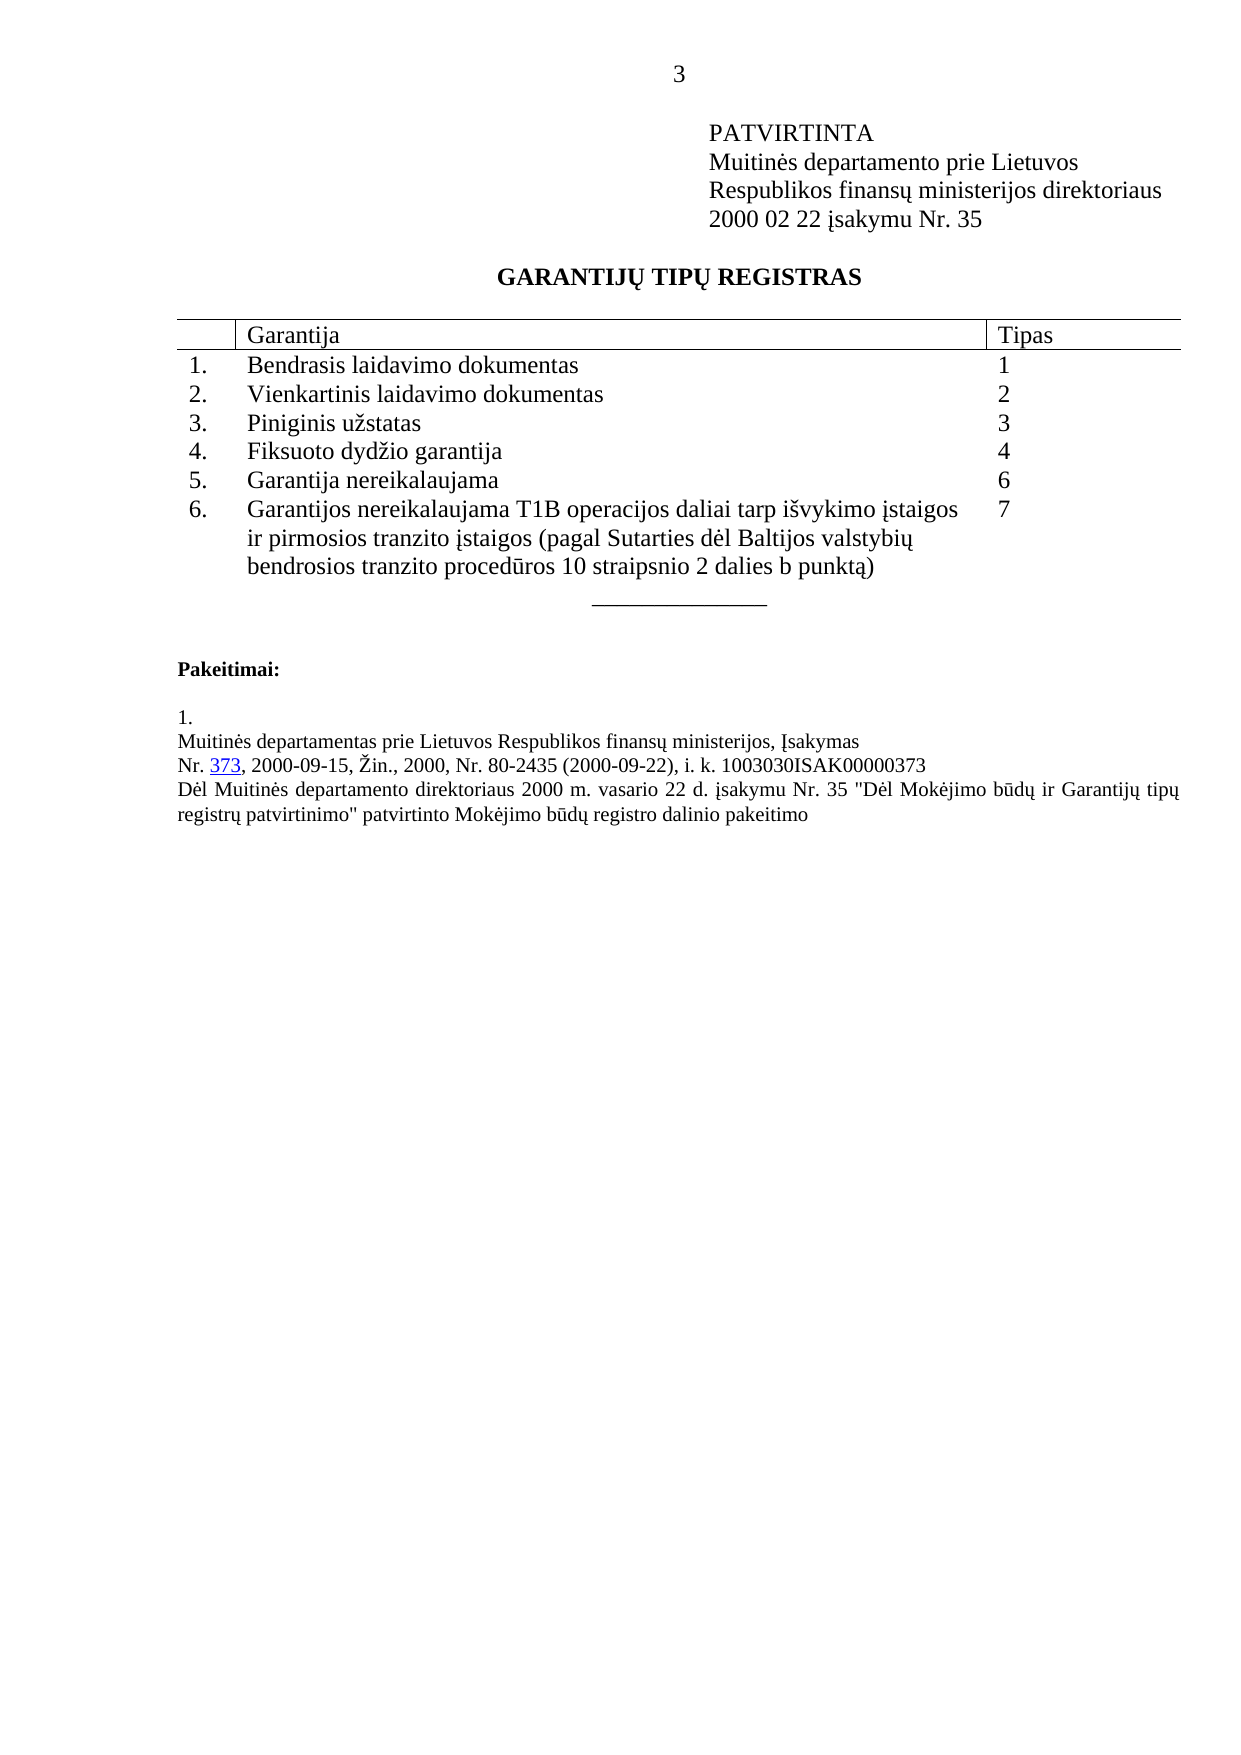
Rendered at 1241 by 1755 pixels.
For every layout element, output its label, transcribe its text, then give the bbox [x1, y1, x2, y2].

text Muitinės departamentas prie Lietuvos Respublikos finansų ministerijos, Įsakymas [177, 729, 1181, 753]
text PATVIRTINTA [709, 118, 1181, 147]
table_cell Fiksuoto dydžio garantija [236, 436, 986, 465]
text Respublikos finansų ministerijos direktoriaus [177, 176, 1181, 204]
table_cell 5. [177, 465, 236, 494]
table_cell Garantija nereikalaujama [236, 465, 986, 494]
table_cell 2 [986, 379, 1181, 408]
text Muitinės departamento prie Lietuvos [177, 147, 1181, 176]
table_header [177, 320, 235, 349]
table_cell 3 [986, 408, 1181, 436]
table_cell 2. [177, 379, 236, 408]
table_cell 6. [177, 494, 236, 580]
text Pakeitimai: [177, 657, 1181, 681]
table_cell 6 [986, 465, 1181, 494]
table_cell Bendrasis laidavimo dokumentas [236, 350, 986, 379]
table_cell Vienkartinis laidavimo dokumentas [236, 379, 986, 408]
table_cell 4 [986, 436, 1181, 465]
table_cell 7 [986, 494, 1181, 580]
table_cell 4. [177, 436, 236, 465]
table_cell Garantijos nereikalaujama T1B operacijos daliai tarp išvykimo įstaigos ir pirmosios tranzito įstaigos (pagal Sutarties dėl Baltijos valstybių bendrosios tranzito procedūros 10 straipsnio 2 dalies b punktą) [236, 494, 986, 580]
table_cell 1 [986, 350, 1181, 379]
text Nr. 373, 2000-09-15, Žin., 2000, Nr. 80-2435 (2000-09-22), i. k. 1003030ISAK00000373 [177, 753, 1181, 777]
table_cell 3. [177, 408, 236, 436]
table_cell Piniginis užstatas [236, 408, 986, 436]
text GARANTIJŲ TIPŲ REGISTRAS [177, 262, 1181, 291]
table_header Garantija [236, 320, 986, 349]
table_cell 1. [177, 350, 236, 379]
text Dėl Muitinės departamento direktoriaus 2000 m. vasario 22 d. įsakymu Nr. 35 "Dėl Mokėjimo būdų ir Garantijų tipų registrų patvirtinimo" patvirtinto Mokėjimo būdų registro dalinio pakeitimo [177, 777, 1181, 826]
text 2000 02 22 įsakymu Nr. 35 [177, 204, 1181, 233]
text ______________ [177, 580, 1181, 609]
table_header Tipas [987, 320, 1181, 349]
text 1. [177, 705, 1181, 729]
